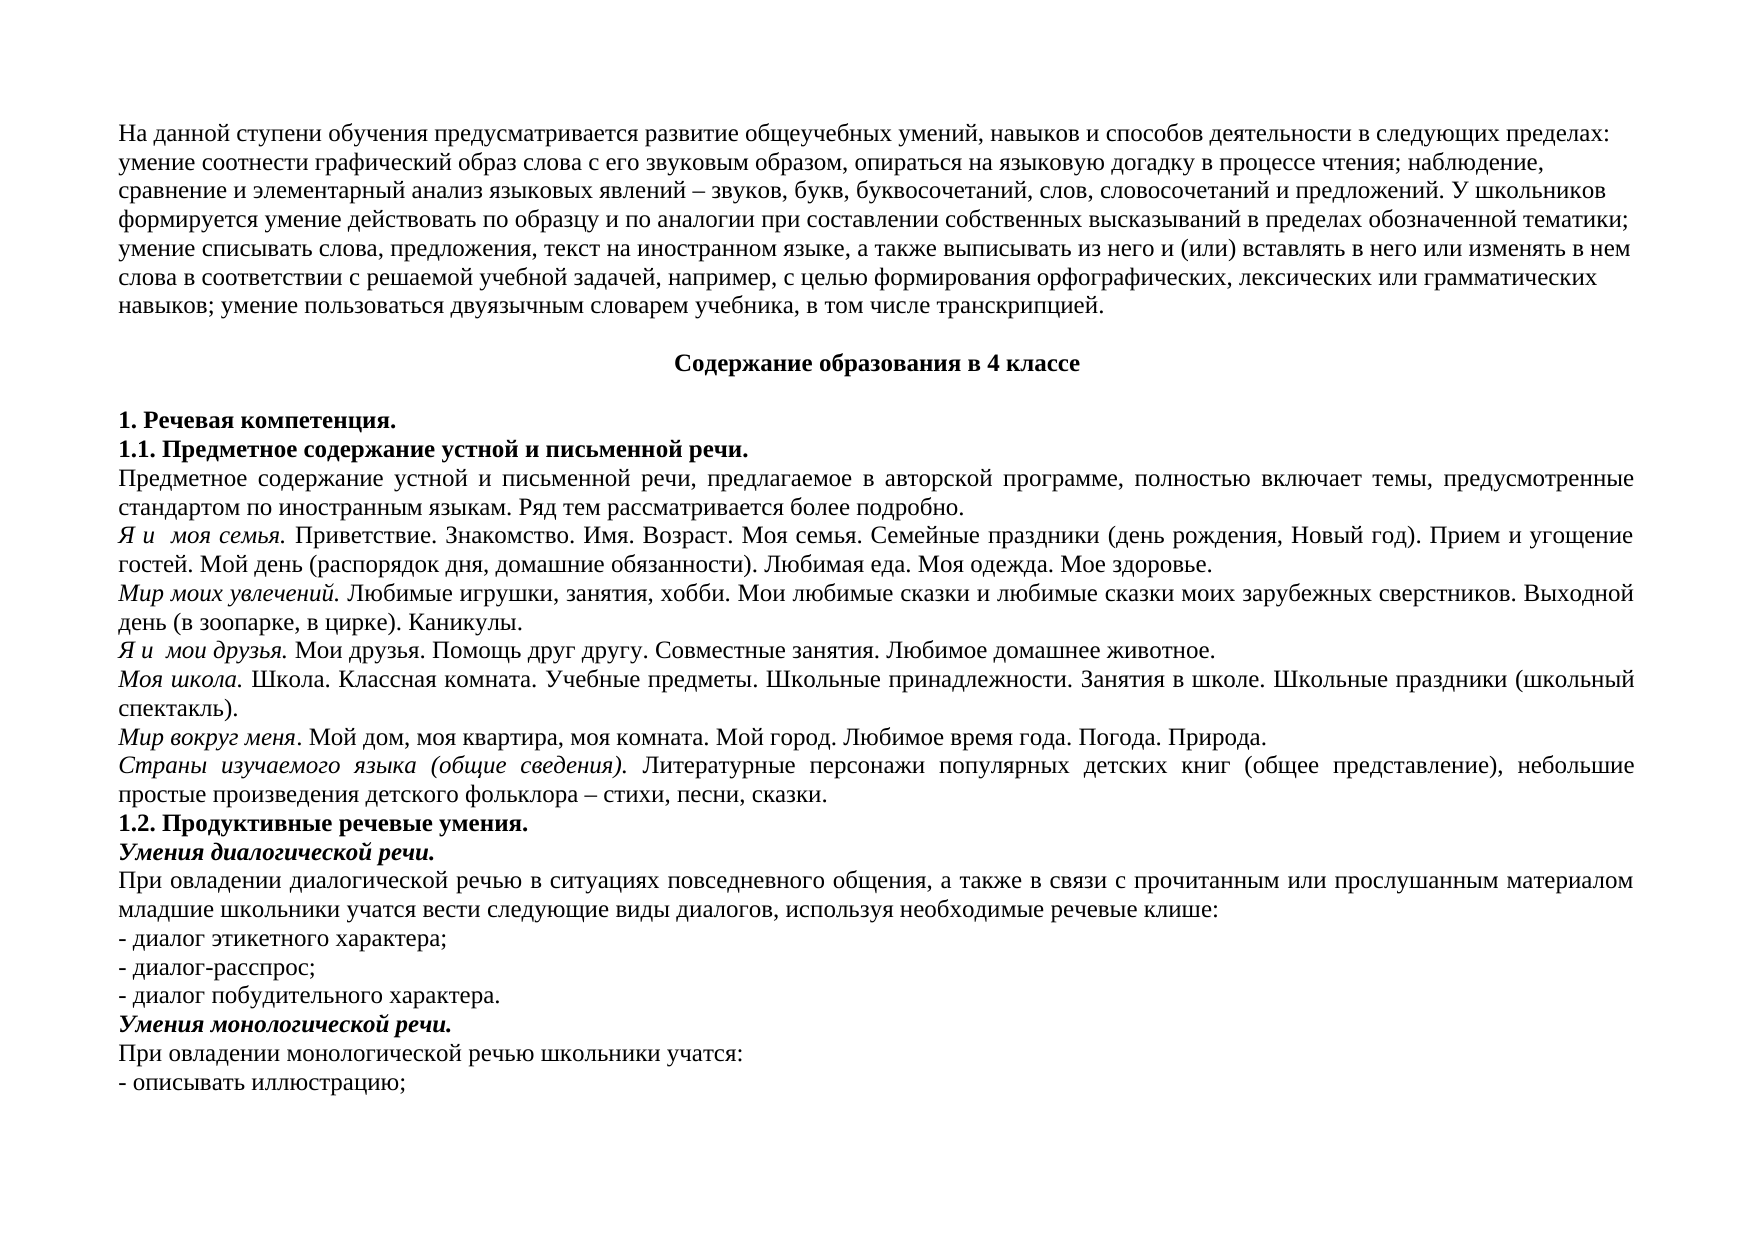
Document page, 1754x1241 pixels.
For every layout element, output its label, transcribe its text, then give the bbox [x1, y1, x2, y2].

text Предметное содержание устной и письменной речи, предлагаемое в авторской программе, полностью включает темы, предусмотренные стандартом по иностранным языкам. Ряд тем рассматривается более подробно. [118, 463, 1636, 521]
text При овладении монологической речью школьники учатся: [118, 1038, 1636, 1067]
text Мир моих увлечений. Любимые игрушки, занятия, хобби. Мои любимые сказки и любимые сказки моих зарубежных сверстников. Выходной день (в зоопарке, в цирке). Каникулы. [118, 578, 1636, 636]
text - диалог этикетного характера; [118, 923, 1636, 952]
text Я и мои друзья. Мои друзья. Помощь друг другу. Совместные занятия. Любимое домашнее животное. [118, 636, 1636, 664]
text Я и моя семья. Приветствие. Знакомство. Имя. Возраст. Моя семья. Семейные праздники (день рождения, Новый год). Прием и угощение гостей. Мой день (распорядок дня, домашние обязанности). Любимая еда. Моя одежда. Мое здоровье. [118, 521, 1636, 578]
text Содержание образования в 4 классе [118, 348, 1636, 377]
text - диалог побудительного характера. [118, 981, 1636, 1009]
text 1.1. Предметное содержание устной и письменной речи. [118, 434, 1636, 463]
text Мир вокруг меня. Мой дом, моя квартира, моя комната. Мой город. Любимое время года. Погода. Природа. [118, 722, 1636, 751]
text Умения диалогической речи. [118, 837, 1636, 866]
text Умения монологической речи. [118, 1009, 1636, 1038]
text 1. Речевая компетенция. [118, 406, 1636, 434]
text - диалог-расспрос; [118, 952, 1636, 981]
text При овладении диалогической речью в ситуациях повседневного общения, а также в связи с прочитанным или прослушанным материалом младшие школьники учатся вести следующие виды диалогов, используя необходимые речевые клише: [118, 866, 1636, 923]
text Страны изучаемого языка (общие сведения). Литературные персонажи популярных детских книг (общее представление), небольшие простые произведения детского фольклора – стихи, песни, сказки. [118, 751, 1636, 808]
text На данной ступени обучения предусматривается развитие общеучебных умений, навыков и способов деятельности в следующих пределах: умение соотнести графический образ слова с его звуковым образом, опираться на языковую догадку в процессе чтения; наблюдение, сравнение и элементарный анализ языковых явлений – звуков, букв, буквосочетаний, слов, словосочетаний и предложений. У школьников формируется умение действовать по образцу и по аналогии при составлении собственных высказываний в пределах обозначенной тематики; умение списывать слова, предложения, текст на иностранном языке, а также выписывать из него и (или) вставлять в него или изменять в нем слова в соответствии с решаемой учебной задачей, например, с целью формирования орфографических, лексических или грамматических навыков; умение пользоваться двуязычным словарем учебника, в том числе транскрипцией. [118, 118, 1636, 319]
text - описывать иллюстрацию; [118, 1067, 1636, 1096]
text 1.2. Продуктивные речевые умения. [118, 808, 1636, 837]
text Моя школа. Школа. Классная комната. Учебные предметы. Школьные принадлежности. Занятия в школе. Школьные праздники (школьный спектакль). [118, 664, 1636, 722]
